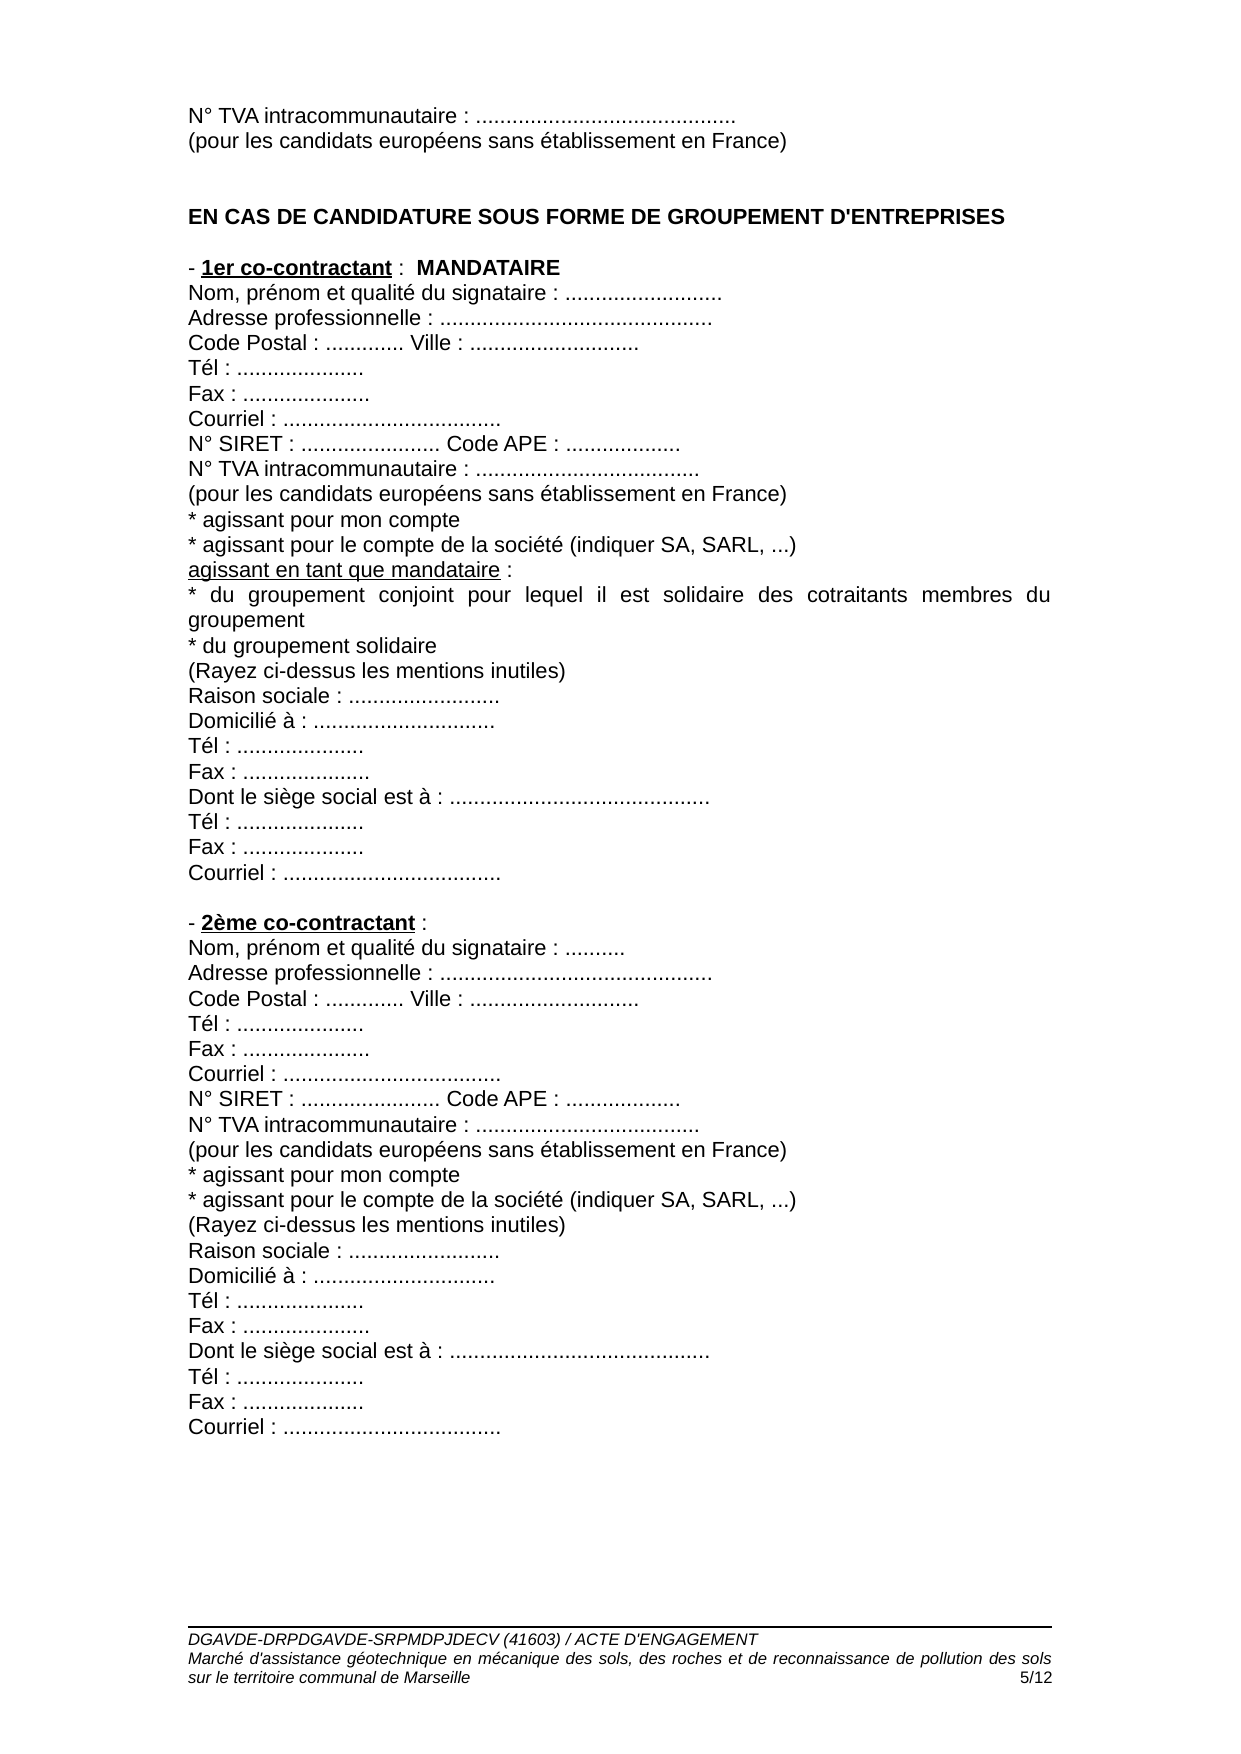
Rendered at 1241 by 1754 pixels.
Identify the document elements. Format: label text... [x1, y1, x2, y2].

text (Rayez ci-dessus les mentions inutiles) [188, 1212, 1052, 1237]
text N° SIRET : ....................... Code APE : ................... [188, 431, 1052, 456]
text (Rayez ci-dessus les mentions inutiles) [188, 658, 1052, 683]
text Code Postal : ............. Ville : ............................ [188, 330, 1052, 355]
text Fax : ..................... [188, 1036, 1052, 1061]
text EN CAS DE CANDIDATURE SOUS FORME DE GROUPEMENT D'ENTREPRISES [188, 204, 1052, 229]
text Code Postal : ............. Ville : ............................ [188, 985, 1052, 1011]
text Tél : ..................... [188, 733, 1052, 758]
text Adresse professionnelle : ............................................. [188, 960, 1052, 985]
text Fax : ..................... [188, 758, 1052, 784]
text Tél : ..................... [188, 355, 1052, 380]
text Nom, prénom et qualité du signataire : .......... [188, 935, 1052, 960]
text Fax : ..................... [188, 380, 1052, 406]
text Raison sociale : ......................... [188, 683, 1052, 708]
text Domicilié à : .............................. [188, 1263, 1052, 1288]
text Courriel : .................................... [188, 1414, 1052, 1439]
text Domicilié à : .............................. [188, 708, 1052, 733]
text N° SIRET : ....................... Code APE : ................... [188, 1086, 1052, 1111]
text Raison sociale : ......................... [188, 1237, 1052, 1263]
text Dont le siège social est à : ........................................... [188, 784, 1052, 809]
text (pour les candidats européens sans établissement en France) [188, 1137, 1052, 1162]
text Fax : .................... [188, 1389, 1052, 1414]
text Dont le siège social est à : ........................................... [188, 1338, 1052, 1363]
text Nom, prénom et qualité du signataire : .......................... [188, 279, 1052, 305]
text agissant en tant que mandataire : [188, 557, 1052, 582]
text * agissant pour le compte de la société (indiquer SA, SARL, ...) [188, 1187, 1052, 1212]
text * du groupement conjoint pour lequel il est solidaire des cotraitants membres du groupement [188, 582, 1052, 632]
text * agissant pour le compte de la société (indiquer SA, SARL, ...) [188, 532, 1052, 557]
text * du groupement solidaire [188, 632, 1052, 658]
text Tél : ..................... [188, 1011, 1052, 1036]
text (pour les candidats européens sans établissement en France) [188, 128, 1052, 153]
text Fax : .................... [188, 834, 1052, 859]
text N° TVA intracommunautaire : ........................................... [188, 103, 1052, 128]
text Tél : ..................... [188, 809, 1052, 834]
text Adresse professionnelle : ............................................. [188, 305, 1052, 330]
text * agissant pour mon compte [188, 1162, 1052, 1187]
text N° TVA intracommunautaire : ..................................... [188, 456, 1052, 481]
text Tél : ..................... [188, 1363, 1052, 1389]
text Courriel : .................................... [188, 1061, 1052, 1086]
text - 2ème co-contractant : [188, 910, 1052, 935]
text Courriel : .................................... [188, 406, 1052, 431]
text Fax : ..................... [188, 1313, 1052, 1338]
text Courriel : .................................... [188, 859, 1052, 884]
text * agissant pour mon compte [188, 506, 1052, 532]
text Tél : ..................... [188, 1288, 1052, 1313]
text N° TVA intracommunautaire : ..................................... [188, 1111, 1052, 1137]
text (pour les candidats européens sans établissement en France) [188, 481, 1052, 506]
text - 1er co-contractant : MANDATAIRE [188, 254, 1052, 279]
